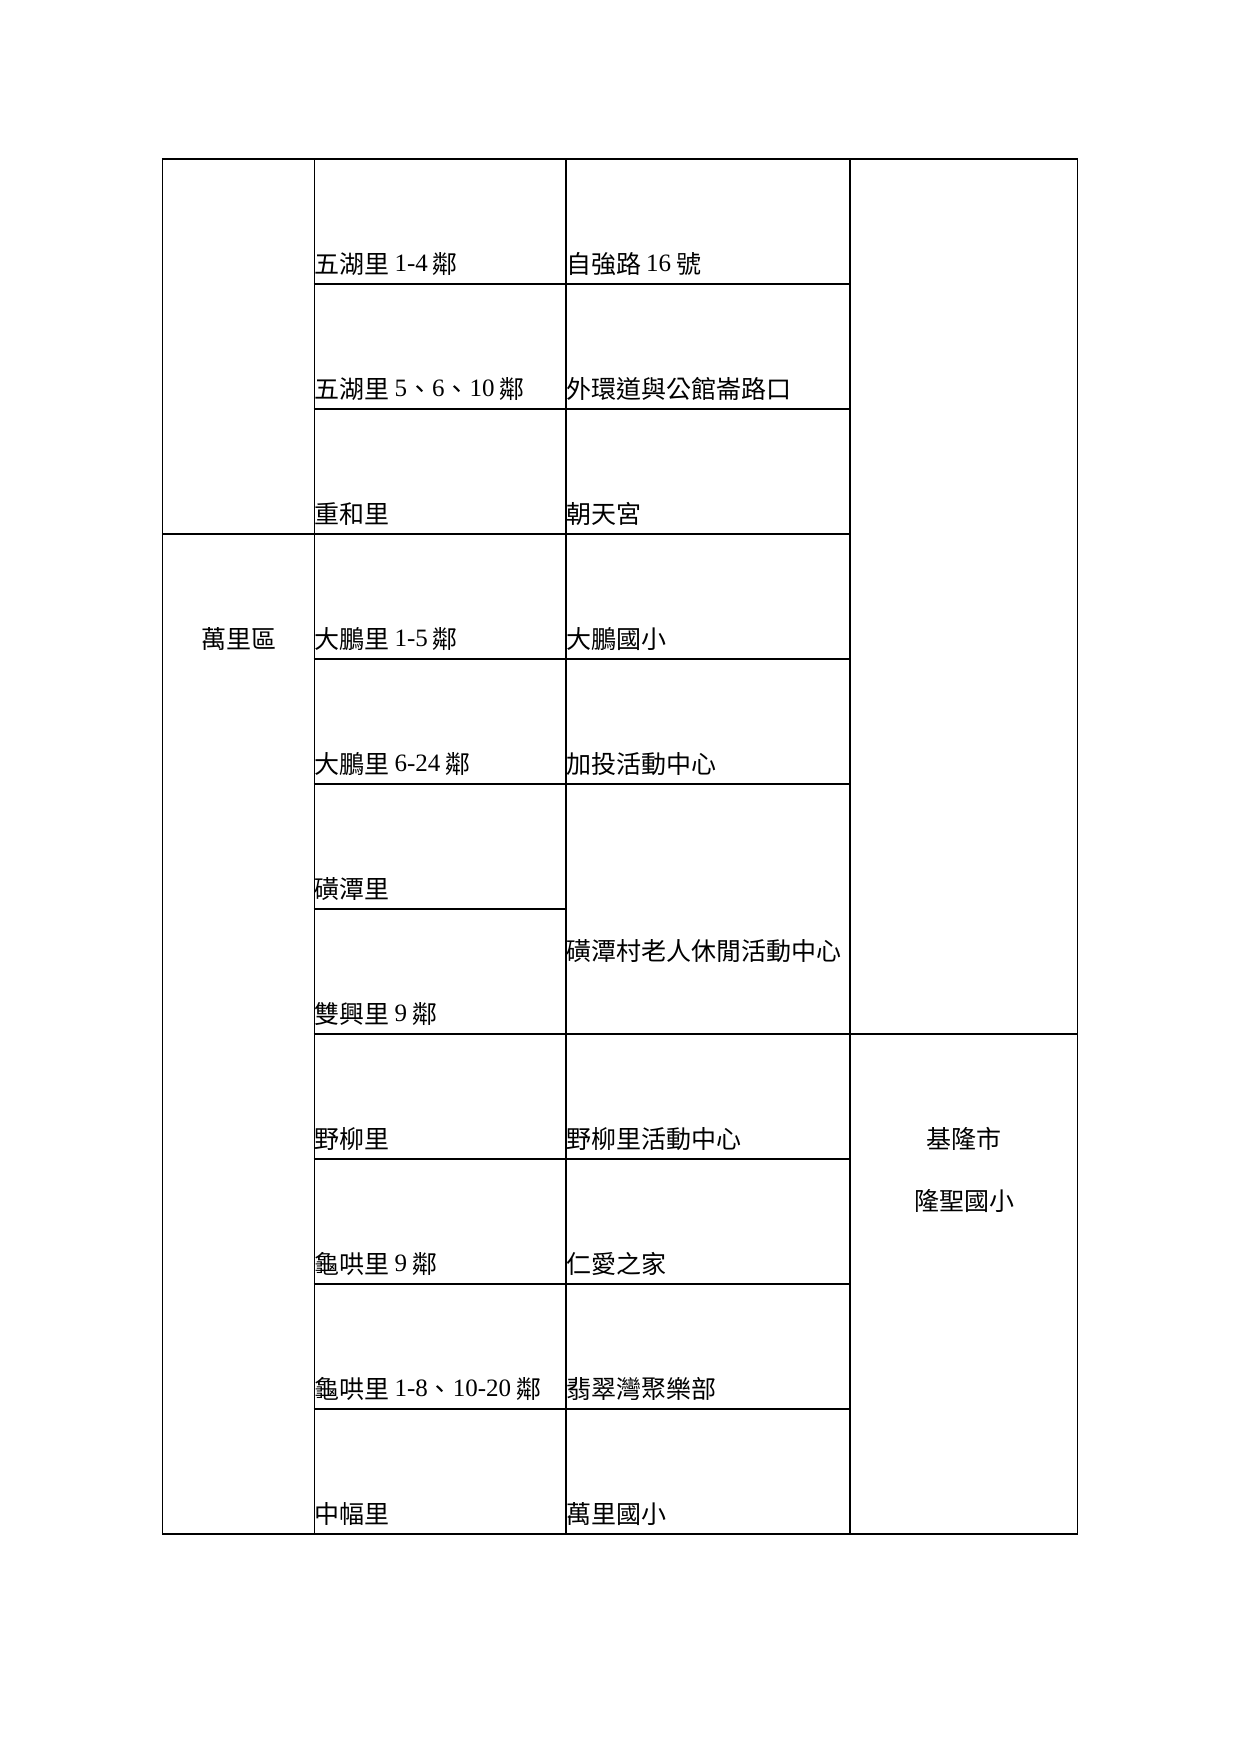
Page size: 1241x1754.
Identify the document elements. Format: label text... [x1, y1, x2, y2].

table_cell 龜哄里1-8、10-20鄰 [315, 1285, 565, 1408]
table_cell 加投活動中心 [567, 660, 849, 783]
table_cell 雙興里9鄰 [315, 910, 565, 1033]
table_cell [163, 160, 314, 533]
table_cell 中幅里 [315, 1410, 565, 1533]
table_cell 自強路16號 [567, 160, 849, 283]
table_cell 磺潭里 [315, 785, 565, 908]
table_cell 翡翠灣聚樂部 [567, 1285, 849, 1408]
table_cell 野柳里 [315, 1035, 565, 1158]
table_cell [851, 160, 1077, 1033]
table_cell 大鵬里1-5鄰 [315, 535, 565, 658]
table_cell 仁愛之家 [567, 1160, 849, 1283]
table_cell 萬里國小 [567, 1410, 849, 1533]
table_cell 龜哄里9鄰 [315, 1160, 565, 1283]
table_cell 野柳里活動中心 [567, 1035, 849, 1158]
table_cell 萬里區 [163, 535, 314, 1533]
table_cell 重和里 [315, 410, 565, 533]
table_cell 磺潭村老人休閒活動中心 [567, 785, 849, 1033]
table_cell 五湖里5、6、10鄰 [315, 285, 565, 408]
table_cell 五湖里1-4鄰 [315, 160, 565, 283]
table_cell 朝天宮 [567, 410, 849, 533]
table_cell 外環道與公館崙路口 [567, 285, 849, 408]
table_cell 基隆市 隆聖國小 [851, 1035, 1077, 1533]
table_cell 大鵬國小 [567, 535, 849, 658]
table_cell 大鵬里6-24鄰 [315, 660, 565, 783]
